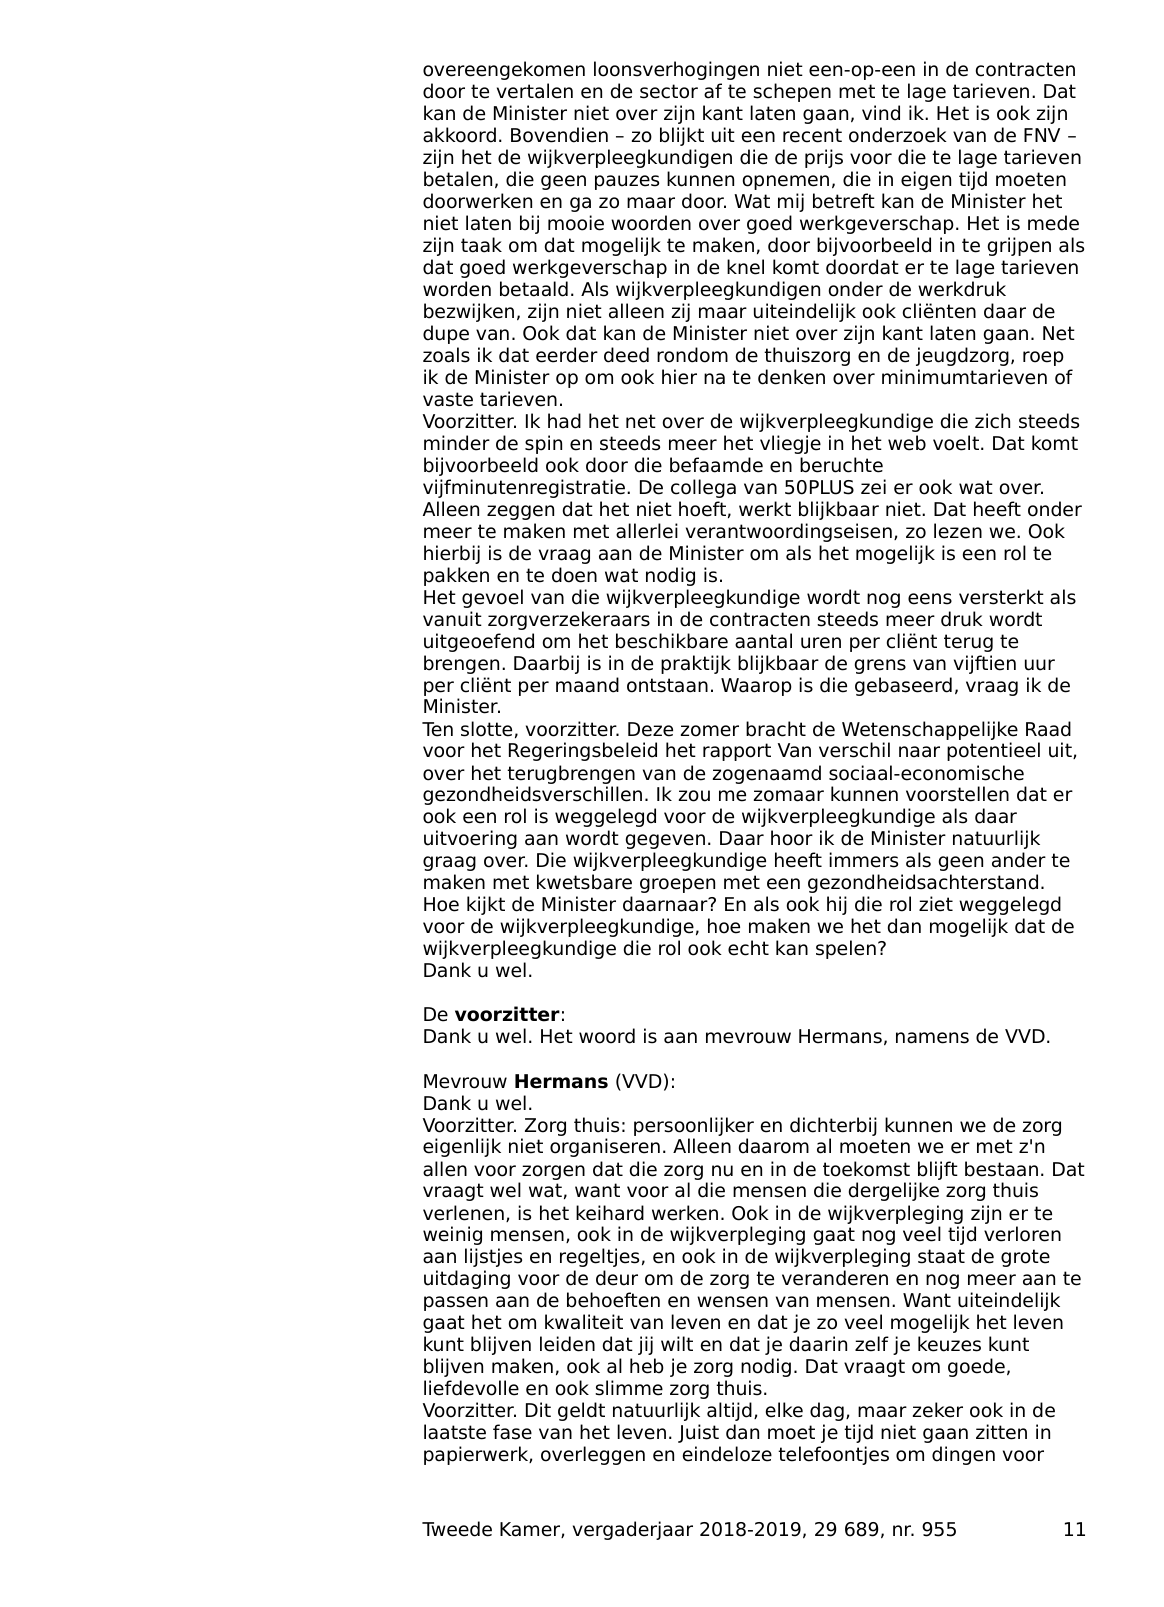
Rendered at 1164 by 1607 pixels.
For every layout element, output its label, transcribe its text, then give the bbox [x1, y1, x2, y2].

text Voorzitter. Zorg thuis: persoonlijker en dichterbij kunnen we de zorg eigenlijk niet organiseren. Alleen daarom al moeten we er met z'n allen voor zorgen dat die zorg nu en in de toekomst blijft bestaan. Dat vraagt wel wat, want voor al die mensen die dergelijke zorg thuis verlenen, is het keihard werken. Ook in de wijkverpleging zijn er te weinig mensen, ook in de wijkverpleging gaat nog veel tijd verloren aan lijstjes en regeltjes, en ook in de wijkverpleging staat de grote uitdaging voor de deur om de zorg te veranderen en nog meer aan te passen aan de behoeften en wensen van mensen. Want uiteindelijk gaat het om kwaliteit van leven en dat je zo veel mogelijk het leven kunt blijven leiden dat jij wilt en dat je daarin zelf je keuzes kunt blijven maken, ook al heb je zorg nodig. Dat vraagt om goede, liefdevolle en ook slimme zorg thuis. [422, 1114, 1087, 1400]
text overeengekomen loonsverhogingen niet een-op-een in de contracten door te vertalen en de sector af te schepen met te lage tarieven. Dat kan de Minister niet over zijn kant laten gaan, vind ik. Het is ook zijn akkoord. Bovendien – zo blijkt uit een recent onderzoek van de FNV – zijn het de wijkverpleegkundigen die de prijs voor die te lage tarieven betalen, die geen pauzes kunnen opnemen, die in eigen tijd moeten doorwerken en ga zo maar door. Wat mij betreft kan de Minister het niet laten bij mooie woorden over goed werkgeverschap. Het is mede zijn taak om dat mogelijk te maken, door bijvoorbeeld in te grijpen als dat goed werkgeverschap in de knel komt doordat er te lage tarieven worden betaald. Als wijkverpleegkundigen onder de werkdruk bezwijken, zijn niet alleen zij maar uiteindelijk ook cliënten daar de dupe van. Ook dat kan de Minister niet over zijn kant laten gaan. Net zoals ik dat eerder deed rondom de thuiszorg en de jeugdzorg, roep ik de Minister op om ook hier na te denken over minimumtarieven of vaste tarieven. [422, 59, 1087, 411]
text De voorzitter: [422, 1004, 1087, 1026]
text Dank u wel. Het woord is aan mevrouw Hermans, namens de VVD. [422, 1026, 1087, 1048]
text Mevrouw Hermans (VVD): [422, 1071, 1087, 1092]
text Het gevoel van die wijkverpleegkundige wordt nog eens versterkt als vanuit zorgverzekeraars in de contracten steeds meer druk wordt uitgeoefend om het beschikbare aantal uren per cliënt terug te brengen. Daarbij is in de praktijk blijkbaar de grens van vijftien uur per cliënt per maand ontstaan. Waarop is die gebaseerd, vraag ik de Minister. [422, 587, 1087, 718]
text Voorzitter. Dit geldt natuurlijk altijd, elke dag, maar zeker ook in de laatste fase van het leven. Juist dan moet je tijd niet gaan zitten in papierwerk, overleggen en eindeloze telefoontjes om dingen voor [422, 1400, 1087, 1466]
text Dank u wel. [422, 1092, 1087, 1114]
text Voorzitter. Ik had het net over de wijkverpleegkundige die zich steeds minder de spin en steeds meer het vliegje in het web voelt. Dat komt bijvoorbeeld ook door die befaamde en beruchte vijfminutenregistratie. De collega van 50PLUS zei er ook wat over. Alleen zeggen dat het niet hoeft, werkt blijkbaar niet. Dat heeft onder meer te maken met allerlei verantwoordingseisen, zo lezen we. Ook hierbij is de vraag aan de Minister om als het mogelijk is een rol te pakken en te doen wat nodig is. [422, 411, 1087, 587]
text Dank u wel. [422, 960, 1087, 982]
text Ten slotte, voorzitter. Deze zomer bracht de Wetenschappelijke Raad voor het Regeringsbeleid het rapport Van verschil naar potentieel uit, over het terugbrengen van de zogenaamd sociaal-economische gezondheidsverschillen. Ik zou me zomaar kunnen voorstellen dat er ook een rol is weggelegd voor de wijkverpleegkundige als daar uitvoering aan wordt gegeven. Daar hoor ik de Minister natuurlijk graag over. Die wijkverpleegkundige heeft immers als geen ander te maken met kwetsbare groepen met een gezondheidsachterstand. Hoe kijkt de Minister daarnaar? En als ook hij die rol ziet weggelegd voor de wijkverpleegkundige, hoe maken we het dan mogelijk dat de wijkverpleegkundige die rol ook echt kan spelen? [422, 718, 1087, 960]
